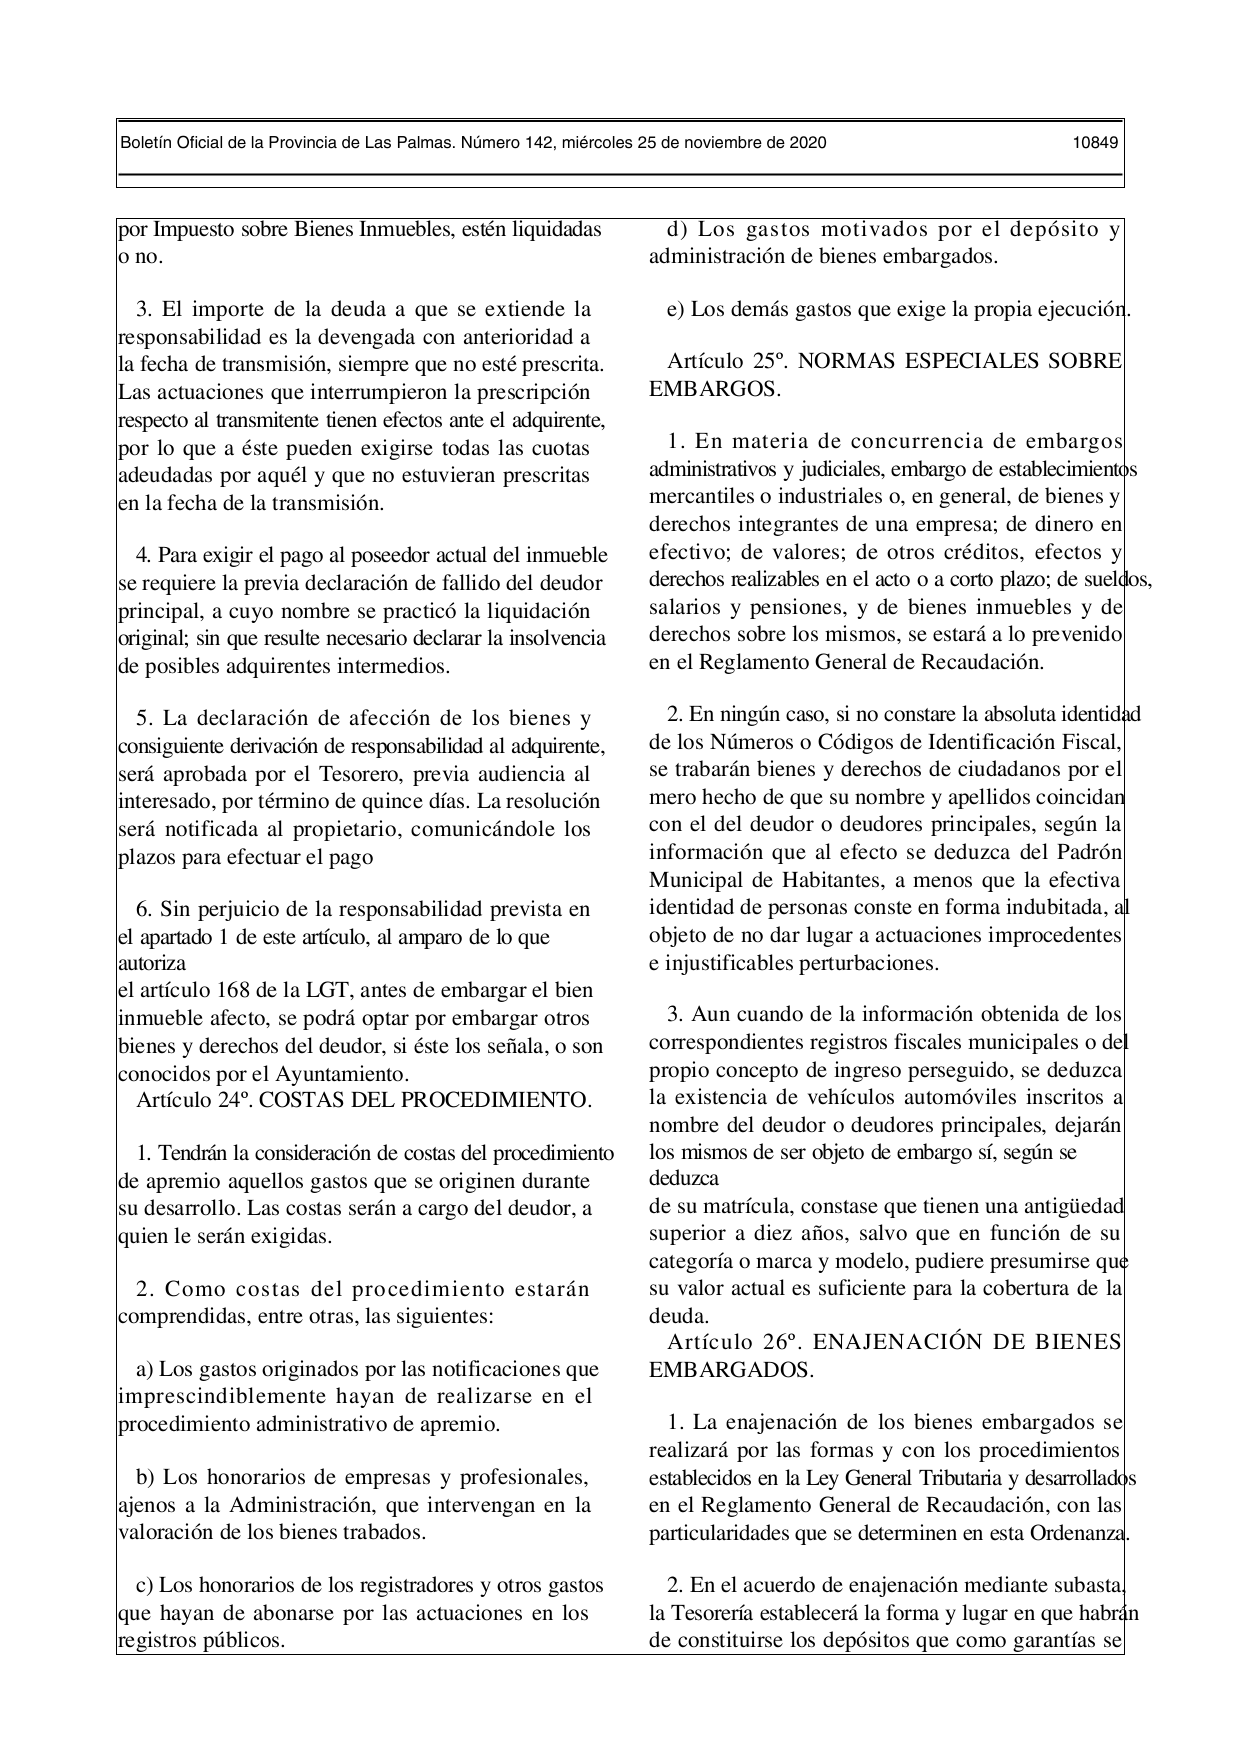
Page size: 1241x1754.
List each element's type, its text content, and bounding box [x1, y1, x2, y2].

text d) Los gastos motivados por el depósito y [667, 216, 1147, 241]
text en la fecha de la transmisión. [118, 490, 627, 516]
text el apartado 1 de este artículo, al amparo de lo que autoriza [118, 924, 616, 975]
text el artículo 168 de la LGT, antes de embargar el bien [118, 977, 616, 1003]
text Municipal de Habitantes, a menos que la efectiva [649, 867, 1147, 892]
text derechos sobre los mismos, se estará a lo prevenido [649, 621, 1176, 647]
text por lo que a éste pueden exigirse todas las cuotas [118, 434, 627, 460]
text c) Los honorarios de los registradores y otros gastos [136, 1572, 616, 1597]
text . En materia de concurrencia de embargos [680, 428, 1147, 454]
text en el Reglamento General de Recaudación, con las [649, 1492, 1158, 1518]
text 2 [136, 1276, 149, 1301]
text 1. Tendrán la consideración de costas del procedimiento [136, 1140, 636, 1166]
text nombre del deudor o deudores principales, dejarán [649, 1112, 1149, 1137]
text se requiere la previa declaración de fallido del deudor [118, 570, 623, 596]
text que hayan de abonarse por las actuaciones en los [118, 1599, 616, 1625]
text 4. Para exigir el pago al poseedor actual del inmueble [136, 542, 616, 568]
text será notificada al propietario, comunicándole los [118, 816, 640, 842]
text bienes y derechos del deudor, si éste los señala, o son [118, 1033, 616, 1058]
text 3. Aun cuando de la información obtenida de los [667, 1001, 1147, 1027]
text 2. En el acuerdo de enajenación mediante subasta, [667, 1572, 1147, 1598]
text con el del deudor o deudores principales, según la [649, 811, 1147, 837]
text identidad de personas conste en forma indubitada, al [649, 894, 1147, 920]
text procedimiento administrativo de apremio. [118, 1411, 616, 1437]
text Artículo 25º. NORMAS ESPECIALES SOBRE [667, 348, 1147, 374]
text 1. La enajenación de los bienes embargados se [667, 1409, 1158, 1435]
text conocidos por el Ayuntamiento. [118, 1061, 616, 1086]
text la existencia de vehículos automóviles inscritos a [649, 1084, 1149, 1110]
text la fecha de transmisión, siempre que no esté prescrita. [118, 351, 627, 377]
text quien le serán exigidas. [118, 1223, 616, 1249]
picture [117, 219, 1124, 1654]
text . Como costas del procedimiento estarán [149, 1276, 616, 1301]
text ajenos a la Administración, que intervengan en la [118, 1492, 616, 1517]
text de constituirse los depósitos que como garantías se [649, 1627, 1147, 1653]
text derechos integrantes de una empresa; de dinero en [649, 511, 1176, 537]
text b) Los honorarios de empresas y profesionales, [136, 1464, 616, 1489]
text 5 [136, 705, 148, 731]
text respecto al transmitente tienen efectos ante el adquirente, [118, 407, 627, 432]
text salarios y pensiones, y de bienes inmuebles y de [649, 594, 1176, 619]
text 2. En ningún caso, si no constare la absoluta identidad [667, 701, 1147, 727]
text administración de bienes embargados. [649, 243, 1147, 269]
text Artículo 24º. COSTAS DEL PROCEDIMIENTO. [136, 1087, 616, 1113]
text derechos realizables en el acto o a corto plazo; de sueldos, [649, 566, 1176, 592]
text 6. Sin perjuicio de la responsabilidad prevista en [136, 896, 616, 922]
text propio concepto de ingreso perseguido, se deduzca [649, 1057, 1149, 1082]
text interesado, por término de quince días. La resolución [118, 788, 640, 814]
text de los Números o Códigos de Identificación Fiscal, [649, 729, 1147, 754]
text . El importe de la deuda a que se extiende la [148, 296, 616, 322]
text Boletín Oficial de la Provincia de Las Palmas. Número 142, miércoles 25 de noviembre de 2020 [120, 133, 849, 153]
text principal, a cuyo nombre se practicó la liquidación [118, 598, 623, 623]
text Las actuaciones que interrumpieron la prescripción [118, 379, 627, 405]
text comprendidas, entre otras, las siguientes: [118, 1303, 520, 1329]
text por Impuesto sobre Bienes Inmuebles, estén liquidadas [118, 216, 616, 241]
text o no. [118, 243, 616, 269]
text EMBARGOS. [649, 376, 1147, 401]
text se trabarán bienes y derechos de ciudadanos por el [649, 756, 1147, 782]
text consiguiente derivación de responsabilidad al adquirente, [118, 733, 640, 759]
text realizará por las formas y con los procedimientos [649, 1437, 1158, 1463]
text su valor actual es suficiente para la cobertura de la [649, 1275, 1149, 1301]
text particularidades que se determinen en esta Ordenanza. [649, 1520, 1158, 1545]
text valoración de los bienes trabados. [118, 1519, 616, 1545]
text categoría o marca y modelo, pudiere presumirse que [649, 1248, 1149, 1273]
text registros públicos. [118, 1627, 616, 1653]
text inmueble afecto, se podrá optar por embargar otros [118, 1005, 616, 1031]
text objeto de no dar lugar a actuaciones improcedentes [649, 922, 1147, 947]
text la Tesorería establecerá la forma y lugar en que habrán [649, 1600, 1147, 1625]
text plazos para efectuar el pago [118, 844, 640, 869]
text superior a diez años, salvo que en función de su [649, 1220, 1149, 1246]
text adeudadas por aquél y que no estuvieran prescritas [118, 462, 627, 488]
text información que al efecto se deduzca del Padrón [649, 839, 1147, 865]
text responsabilidad es la devengada con anterioridad a [118, 324, 627, 349]
text EMBARGADOS. [649, 1357, 1147, 1383]
text imprescindiblemente hayan de realizarse en el [118, 1383, 616, 1409]
text su desarrollo. Las costas serán a cargo del deudor, a [118, 1195, 616, 1221]
text de apremio aquellos gastos que se originen durante [118, 1168, 616, 1193]
text en el Reglamento General de Recaudación. [649, 649, 1176, 675]
text mero hecho de que su nombre y apellidos coincidan [649, 784, 1147, 809]
text los mismos de ser objeto de embargo sí, según se deduzca [649, 1139, 1149, 1191]
text correspondientes registros fiscales municipales o del [649, 1029, 1149, 1054]
text establecidos en la Ley General Tributaria y desarrollados [649, 1464, 1158, 1490]
text deuda. [649, 1303, 1149, 1329]
text 1 [667, 428, 680, 454]
text de su matrícula, constase que tienen una antigüedad [649, 1193, 1149, 1218]
text a) Los gastos originados por las notificaciones que [136, 1356, 616, 1381]
text original; sin que resulte necesario declarar la insolvencia [118, 625, 623, 651]
text 3 [136, 296, 148, 322]
text de posibles adquirentes intermedios. [118, 653, 623, 679]
picture [117, 119, 1124, 187]
text administrativos y judiciales, embargo de establecimientos [649, 456, 1176, 481]
text 10849 [1072, 133, 1143, 153]
text será aprobada por el Tesorero, previa audiencia al [118, 761, 640, 786]
text Artículo 26º. ENAJENACIÓN DE BIENES [667, 1329, 1147, 1355]
text efectivo; de valores; de otros créditos, efectos y [649, 539, 1176, 564]
text mercantiles o industriales o, en general, de bienes y [649, 483, 1176, 509]
text e injustificables perturbaciones. [649, 949, 1147, 975]
text e) Los demás gastos que exige la propia ejecución. [667, 296, 1147, 321]
text . La declaración de afección de los bienes y [148, 705, 616, 731]
